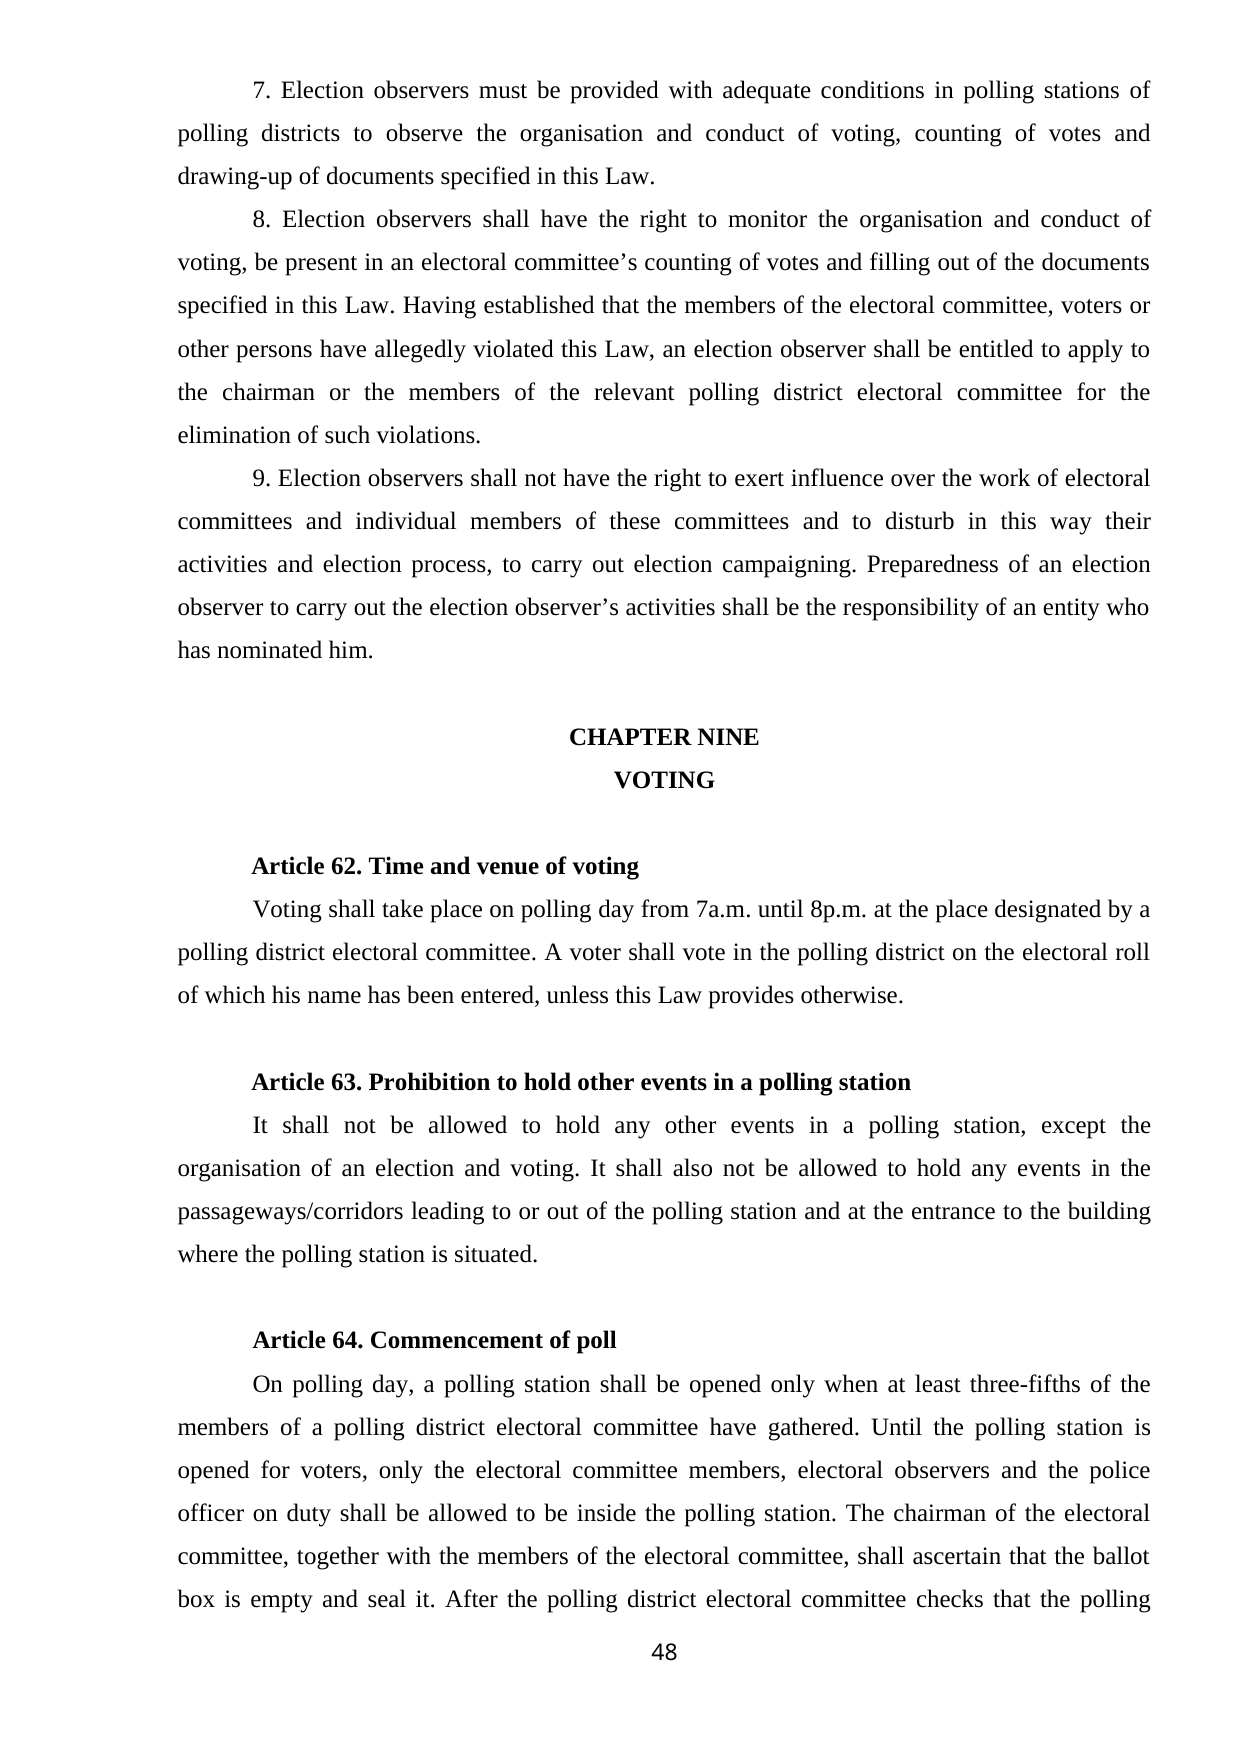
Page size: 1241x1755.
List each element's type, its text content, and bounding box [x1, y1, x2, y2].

text It shall not be allowed to hold any other events in a polling station, except the organisation of an election and voting. It shall also not be allowed to hold any events in the passageways/corridors leading to or out of the polling station and at the entrance to the building where the polling station is situated. [177, 1110, 1152, 1268]
text Article 62. Time and venue of voting [177, 851, 1152, 880]
text Voting shall take place on polling day from 7a.m. until 8p.m. at the place designated by a polling district electoral committee. A voter shall vote in the polling district on the electoral roll of which his name has been entered, unless this Law provides otherwise. [177, 894, 1152, 1009]
text Article 64. Commencement of poll [177, 1326, 1152, 1354]
text Article 63. Prohibition to hold other events in a polling station [177, 1067, 1152, 1096]
text 9. Election observers shall not have the right to exert influence over the work of electoral committees and individual members of these committees and to disturb in this way their activities and election process, to carry out election campaigning. Preparedness of an election observer to carry out the election observer’s activities shall be the responsibility of an entity who has nominated him. [177, 463, 1152, 664]
text VOTING [177, 765, 1152, 794]
text 7. Election observers must be provided with adequate conditions in polling stations of polling districts to observe the organisation and conduct of voting, counting of votes and drawing-up of documents specified in this Law. [177, 75, 1152, 190]
text On polling day, a polling station shall be opened only when at least three-fifths of the members of a polling district electoral committee have gathered. Until the polling station is opened for voters, only the electoral committee members, electoral observers and the police officer on duty shall be allowed to be inside the polling station. The chairman of the electoral committee, together with the members of the electoral committee, shall ascertain that the ballot box is empty and seal it. After the polling district electoral committee checks that the polling [177, 1369, 1152, 1613]
text CHAPTER NINE [177, 722, 1152, 751]
text 8. Election observers shall have the right to monitor the organisation and conduct of voting, be present in an electoral committee’s counting of votes and filling out of the documents specified in this Law. Having established that the members of the electoral committee, voters or other persons have allegedly violated this Law, an election observer shall be entitled to apply to the chairman or the members of the relevant polling district electoral committee for the elimination of such violations. [177, 204, 1152, 449]
